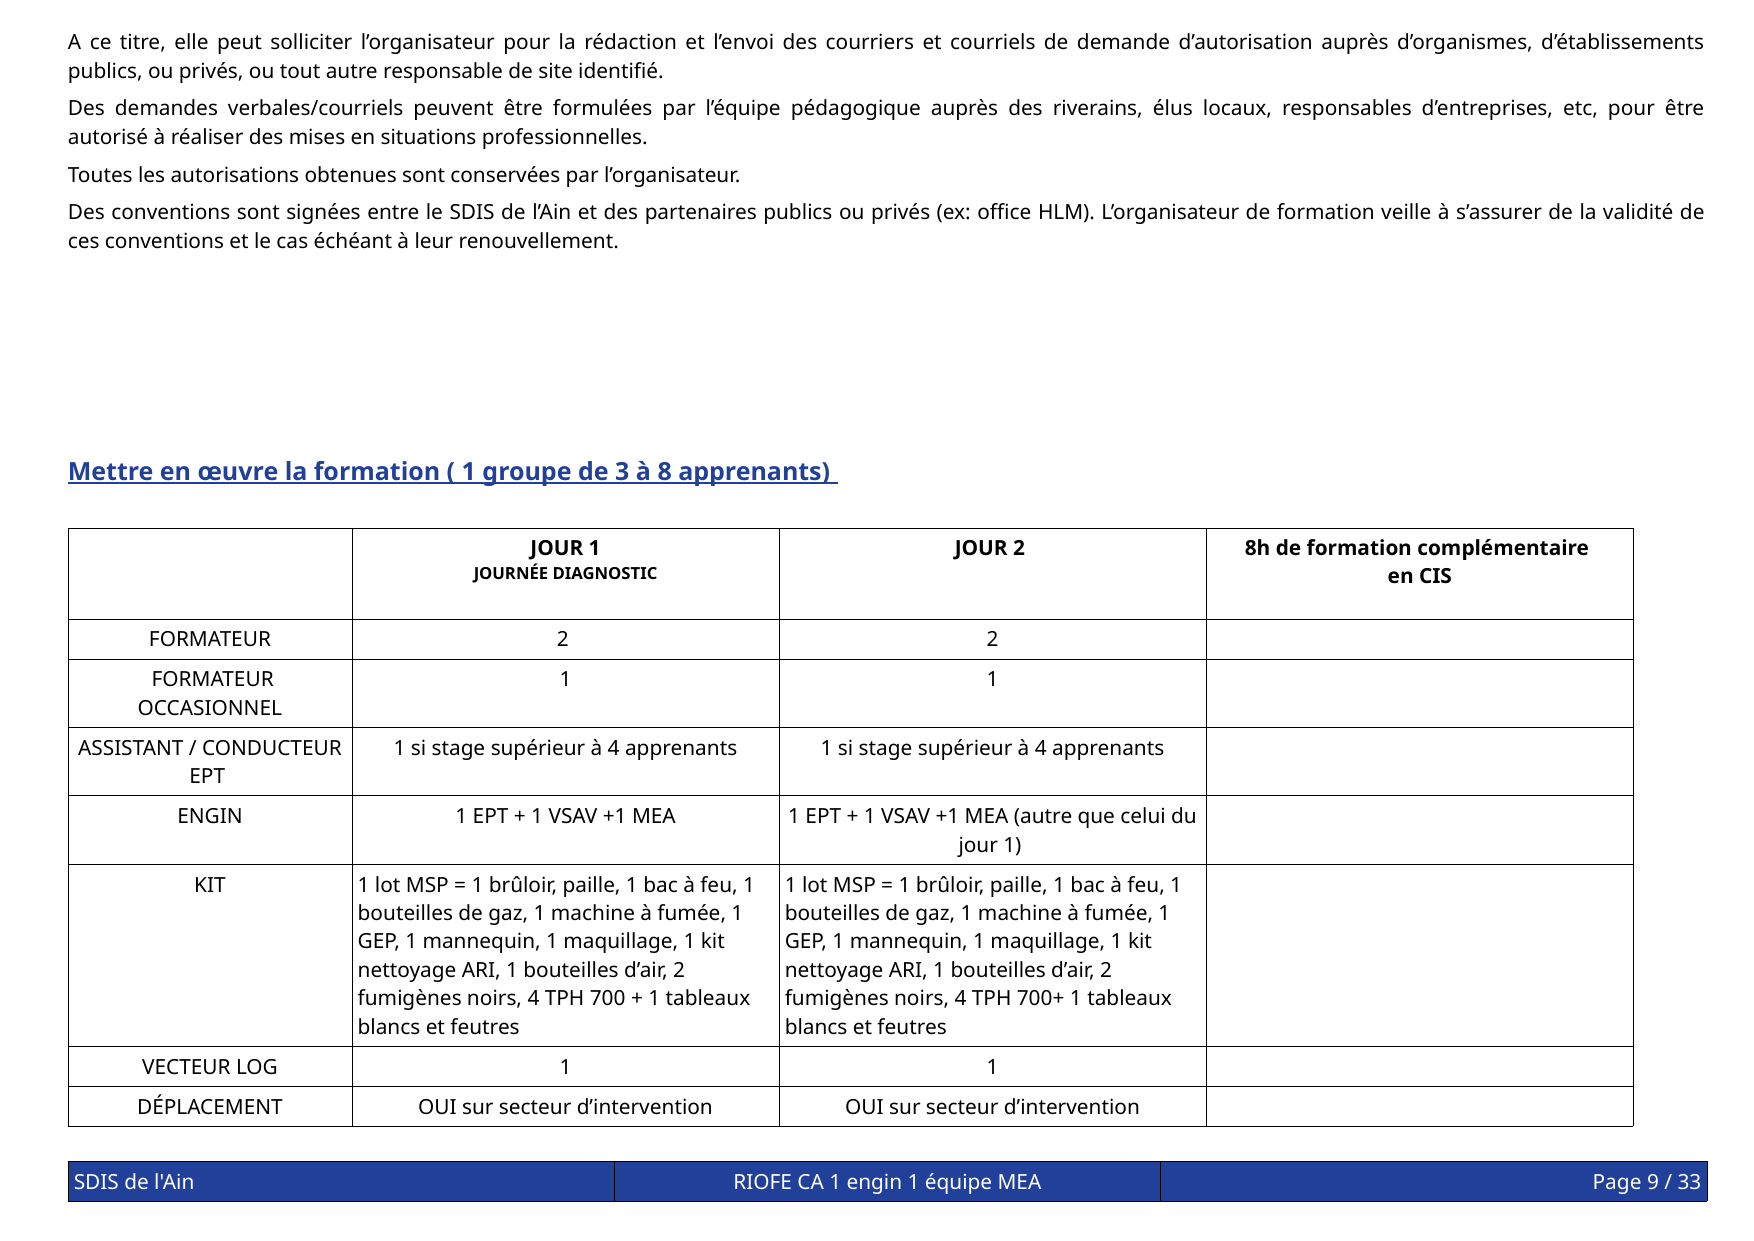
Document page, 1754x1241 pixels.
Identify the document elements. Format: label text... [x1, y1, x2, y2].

text Des demandes verbales/courriels peuvent être formulées par l’équipe pédagogique auprès des riverains, élus locaux, responsables d’entreprises, etc, pour être autorisé à réaliser des mises en situations professionnelles. [68, 93, 1707, 150]
table_cell 1 [780, 660, 1206, 727]
table_cell 1 [353, 1047, 779, 1086]
table_header JOUR 1 JOURNÉE DIAGNOSTIC [353, 529, 779, 618]
table_cell FORMATEUR OCCASIONNEL [69, 660, 352, 727]
table_cell 1 EPT + 1 VSAV +1 MEA (autre que celui du jour 1) [780, 796, 1206, 864]
table_cell 2 [780, 620, 1206, 658]
table_cell [1207, 660, 1633, 727]
table_cell [1207, 620, 1633, 658]
table_cell FORMATEUR [69, 620, 352, 658]
table_cell 1 si stage supérieur à 4 apprenants [780, 728, 1206, 795]
table_cell 1 [780, 1047, 1206, 1086]
table_cell 1 EPT + 1 VSAV +1 MEA [353, 796, 779, 864]
table_cell [1207, 1047, 1633, 1086]
table_header [69, 529, 352, 618]
table_cell 1 [353, 660, 779, 727]
table_cell DÉPLACEMENT [69, 1087, 352, 1126]
table_header JOUR 2 [780, 529, 1206, 618]
table_cell 2 [353, 620, 779, 658]
text A ce titre, elle peut solliciter l’organisateur pour la rédaction et l’envoi des courriers et courriels de demande d’autorisation auprès d’organismes, d’établissements publics, ou privés, ou tout autre responsable de site identifié. [68, 27, 1707, 84]
table_cell OUI sur secteur d’intervention [353, 1087, 779, 1126]
table_cell [1207, 1087, 1633, 1126]
text Mettre en œuvre la formation ( 1 groupe de 3 à 8 apprenants) [68, 454, 1707, 488]
table_cell OUI sur secteur d’intervention [780, 1087, 1206, 1126]
text Toutes les autorisations obtenues sont conservées par l’organisateur. [68, 160, 1707, 188]
table_cell ENGIN [69, 796, 352, 864]
table_cell ASSISTANT / CONDUCTEUR EPT [69, 728, 352, 795]
table_header 8h de formation complémentaire en CIS [1207, 529, 1633, 618]
table_cell 1 lot MSP = 1 brûloir, paille, 1 bac à feu, 1 bouteilles de gaz, 1 machine à fumée, 1 GEP, 1 mannequin, 1 maquillage, 1 kit nettoyage ARI, 1 bouteilles d’air, 2 fumigènes noirs, 4 TPH 700 + 1 tableaux blancs et feutres [353, 865, 779, 1046]
table_cell [1207, 728, 1633, 795]
table_cell [1207, 796, 1633, 864]
table_cell VECTEUR LOG [69, 1047, 352, 1086]
table_cell 1 lot MSP = 1 brûloir, paille, 1 bac à feu, 1 bouteilles de gaz, 1 machine à fumée, 1 GEP, 1 mannequin, 1 maquillage, 1 kit nettoyage ARI, 1 bouteilles d’air, 2 fumigènes noirs, 4 TPH 700+ 1 tableaux blancs et feutres [780, 865, 1206, 1046]
table_cell KIT [69, 865, 352, 1046]
table_cell 1 si stage supérieur à 4 apprenants [353, 728, 779, 795]
table_cell [1207, 865, 1633, 1046]
text Des conventions sont signées entre le SDIS de l’Ain et des partenaires publics ou privés (ex: office HLM). L’organisateur de formation veille à s’assurer de la validité de ces conventions et le cas échéant à leur renouvellement. [68, 197, 1707, 254]
